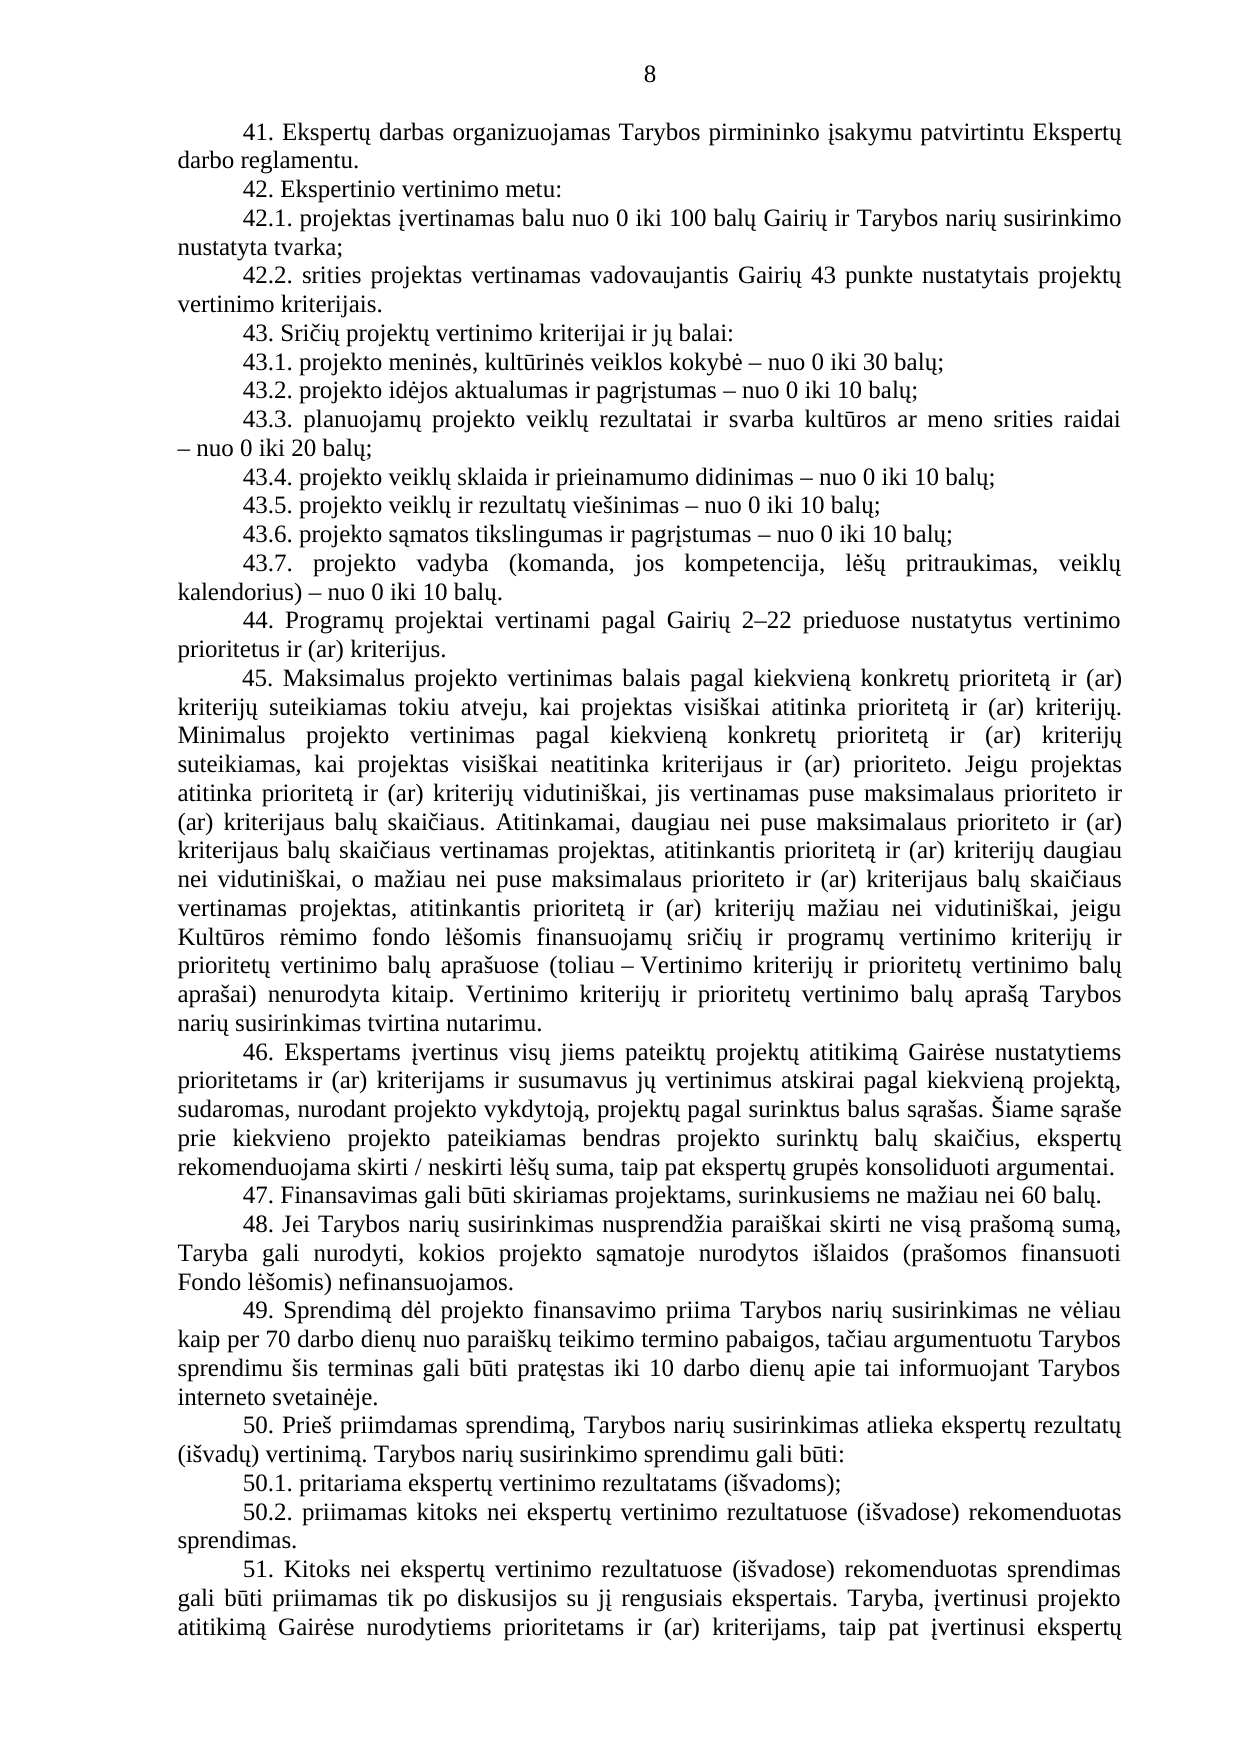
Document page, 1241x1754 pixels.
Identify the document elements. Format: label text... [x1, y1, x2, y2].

text 50. Prieš priimdamas sprendimą, Tarybos narių susirinkimas atlieka ekspertų rezultatų (išvadų) vertinimą. Tarybos narių susirinkimo sprendimu gali būti: [177, 1410, 1122, 1468]
text 42.2. srities projektas vertinamas vadovaujantis Gairių 43 punkte nustatytais projektų vertinimo kriterijais. [177, 260, 1122, 318]
text 47. Finansavimas gali būti skiriamas projektams, surinkusiems ne mažiau nei 60 balų. [177, 1180, 1122, 1209]
text 43.3. planuojamų projekto veiklų rezultatai ir svarba kultūros ar meno srities raidai – nuo 0 iki 20 balų; [177, 404, 1122, 462]
text 46. Ekspertams įvertinus visų jiems pateiktų projektų atitikimą Gairėse nustatytiems prioritetams ir (ar) kriterijams ir susumavus jų vertinimus atskirai pagal kiekvieną projektą, sudaromas, nurodant projekto vykdytoją, projektų pagal surinktus balus sąrašas. Šiame sąraše prie kiekvieno projekto pateikiamas bendras projekto surinktų balų skaičius, ekspertų rekomenduojama skirti / neskirti lėšų suma, taip pat ekspertų grupės konsoliduoti argumentai. [177, 1037, 1122, 1180]
text 50.2. priimamas kitoks nei ekspertų vertinimo rezultatuose (išvadose) rekomenduotas sprendimas. [177, 1497, 1122, 1554]
text 48. Jei Tarybos narių susirinkimas nusprendžia paraiškai skirti ne visą prašomą sumą, Taryba gali nurodyti, kokios projekto sąmatoje nurodytos išlaidos (prašomos finansuoti Fondo lėšomis) nefinansuojamos. [177, 1209, 1122, 1295]
text 49. Sprendimą dėl projekto finansavimo priima Tarybos narių susirinkimas ne vėliau kaip per 70 darbo dienų nuo paraiškų teikimo termino pabaigos, tačiau argumentuotu Tarybos sprendimu šis terminas gali būti pratęstas iki 10 darbo dienų apie tai informuojant Tarybos interneto svetainėje. [177, 1295, 1122, 1410]
text 51. Kitoks nei ekspertų vertinimo rezultatuose (išvadose) rekomenduotas sprendimas gali būti priimamas tik po diskusijos su jį rengusiais ekspertais. Taryba, įvertinusi projekto atitikimą Gairėse nurodytiems prioritetams ir (ar) kriterijams, taip pat įvertinusi ekspertų [177, 1554, 1122, 1640]
text 43.1. projekto meninės, kultūrinės veiklos kokybė – nuo 0 iki 30 balų; [177, 347, 1122, 375]
text 42.1. projektas įvertinamas balu nuo 0 iki 100 balų Gairių ir Tarybos narių susirinkimo nustatyta tvarka; [177, 203, 1122, 260]
text 41. Ekspertų darbas organizuojamas Tarybos pirmininko įsakymu patvirtintu Ekspertų darbo reglamentu. [177, 117, 1122, 174]
text 42. Ekspertinio vertinimo metu: [177, 174, 1122, 203]
text 45. Maksimalus projekto vertinimas balais pagal kiekvieną konkretų prioritetą ir (ar) kriterijų suteikiamas tokiu atveju, kai projektas visiškai atitinka prioritetą ir (ar) kriterijų. Minimalus projekto vertinimas pagal kiekvieną konkretų prioritetą ir (ar) kriterijų suteikiamas, kai projektas visiškai neatitinka kriterijaus ir (ar) prioriteto. Jeigu projektas atitinka prioritetą ir (ar) kriterijų vidutiniškai, jis vertinamas puse maksimalaus prioriteto ir (ar) kriterijaus balų skaičiaus. Atitinkamai, daugiau nei puse maksimalaus prioriteto ir (ar) kriterijaus balų skaičiaus vertinamas projektas, atitinkantis prioritetą ir (ar) kriterijų daugiau nei vidutiniškai, o mažiau nei puse maksimalaus prioriteto ir (ar) kriterijaus balų skaičiaus vertinamas projektas, atitinkantis prioritetą ir (ar) kriterijų mažiau nei vidutiniškai, jeigu Kultūros rėmimo fondo lėšomis finansuojamų sričių ir programų vertinimo kriterijų ir prioritetų vertinimo balų aprašuose (toliau – Vertinimo kriterijų ir prioritetų vertinimo balų aprašai) nenurodyta kitaip. Vertinimo kriterijų ir prioritetų vertinimo balų aprašą Tarybos narių susirinkimas tvirtina nutarimu. [177, 663, 1122, 1037]
text 43.6. projekto sąmatos tikslingumas ir pagrįstumas – nuo 0 iki 10 balų; [177, 519, 1122, 548]
text 44. Programų projektai vertinami pagal Gairių 2–22 prieduose nustatytus vertinimo prioritetus ir (ar) kriterijus. [177, 605, 1122, 663]
text 43.2. projekto idėjos aktualumas ir pagrįstumas – nuo 0 iki 10 balų; [177, 375, 1122, 404]
text 43.4. projekto veiklų sklaida ir prieinamumo didinimas – nuo 0 iki 10 balų; [177, 462, 1122, 490]
text 50.1. pritariama ekspertų vertinimo rezultatams (išvadoms); [177, 1468, 1122, 1497]
text 43. Sričių projektų vertinimo kriterijai ir jų balai: [177, 318, 1122, 347]
text 43.5. projekto veiklų ir rezultatų viešinimas – nuo 0 iki 10 balų; [177, 490, 1122, 519]
text 43.7. projekto vadyba (komanda, jos kompetencija, lėšų pritraukimas, veiklų kalendorius) – nuo 0 iki 10 balų. [177, 548, 1122, 605]
